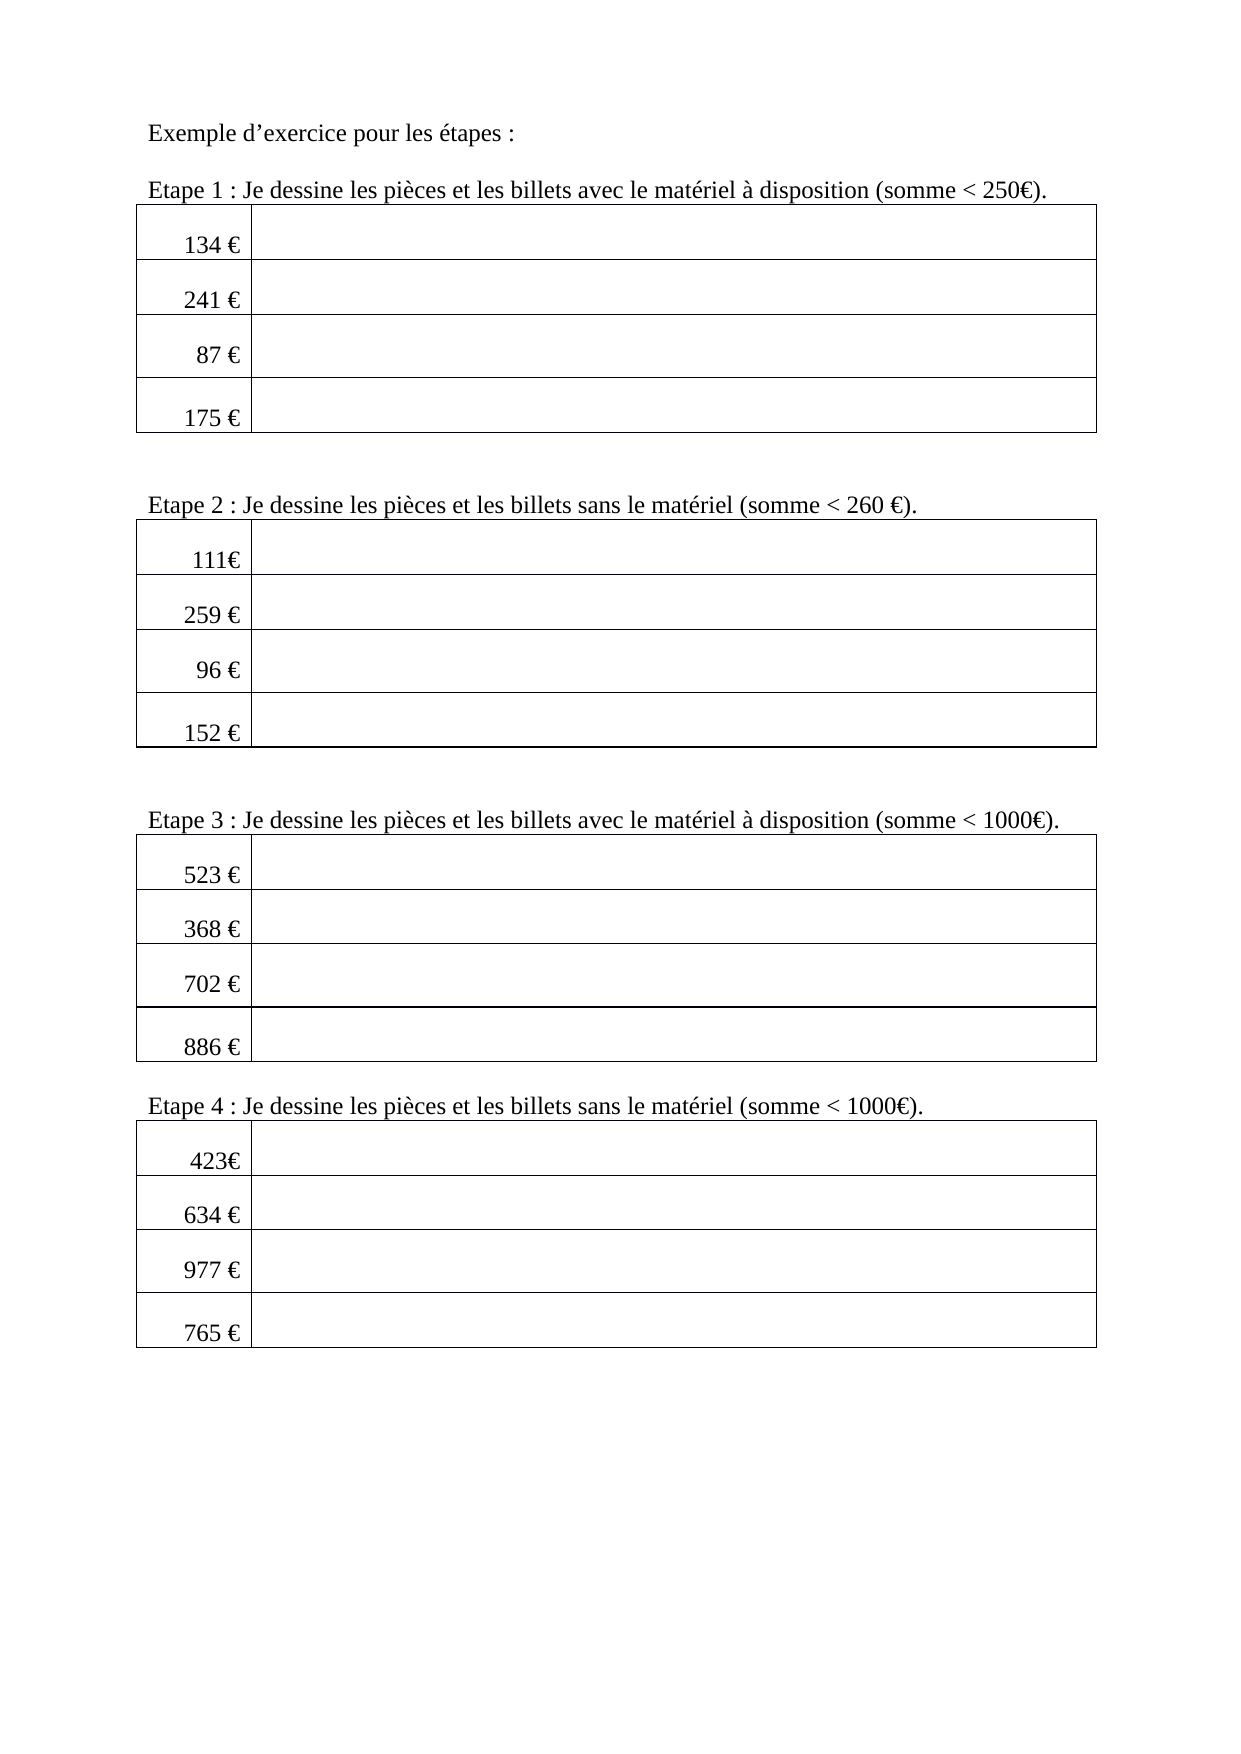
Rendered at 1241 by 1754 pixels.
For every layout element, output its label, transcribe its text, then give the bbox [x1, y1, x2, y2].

table_cell [252, 944, 1096, 1006]
table_cell 886 € [137, 1008, 251, 1061]
table_header 523 € [137, 835, 251, 888]
table_cell [252, 260, 1096, 314]
table_header 134 € [137, 205, 251, 259]
table_cell 702 € [137, 944, 251, 1006]
table_cell 977 € [137, 1230, 251, 1292]
table_header [252, 1121, 1096, 1174]
table_cell [252, 575, 1096, 629]
table_cell 368 € [137, 890, 251, 943]
table_cell 152 € [137, 693, 251, 746]
table_cell [252, 1008, 1096, 1061]
table_header 423€ [137, 1121, 251, 1174]
table_cell [252, 315, 1096, 377]
table_header [252, 520, 1096, 574]
table_header [252, 205, 1096, 259]
table_cell [252, 1230, 1096, 1292]
table_cell 259 € [137, 575, 251, 629]
table_header 111€ [137, 520, 251, 574]
table_cell [252, 890, 1096, 943]
table_cell 241 € [137, 260, 251, 314]
table_cell [252, 693, 1096, 746]
table_cell [252, 630, 1096, 692]
text Etape 4 : Je dessine les pièces et les billets sans le matériel (somme < 1000€). [148, 1091, 1093, 1120]
table_cell 634 € [137, 1176, 251, 1229]
table_cell 765 € [137, 1293, 251, 1347]
table_header [252, 835, 1096, 888]
table_cell [252, 378, 1096, 432]
text Etape 1 : Je dessine les pièces et les billets avec le matériel à disposition (somme < 250€). [148, 176, 1093, 204]
text Etape 3 : Je dessine les pièces et les billets avec le matériel à disposition (somme < 1000€). [148, 805, 1093, 834]
table_cell [252, 1176, 1096, 1229]
table_cell 175 € [137, 378, 251, 432]
text Exemple d’exercice pour les étapes : [148, 118, 1093, 147]
table_cell 87 € [137, 315, 251, 377]
table_cell 96 € [137, 630, 251, 692]
text Etape 2 : Je dessine les pièces et les billets sans le matériel (somme < 260 €). [148, 490, 1093, 519]
table_cell [252, 1293, 1096, 1347]
